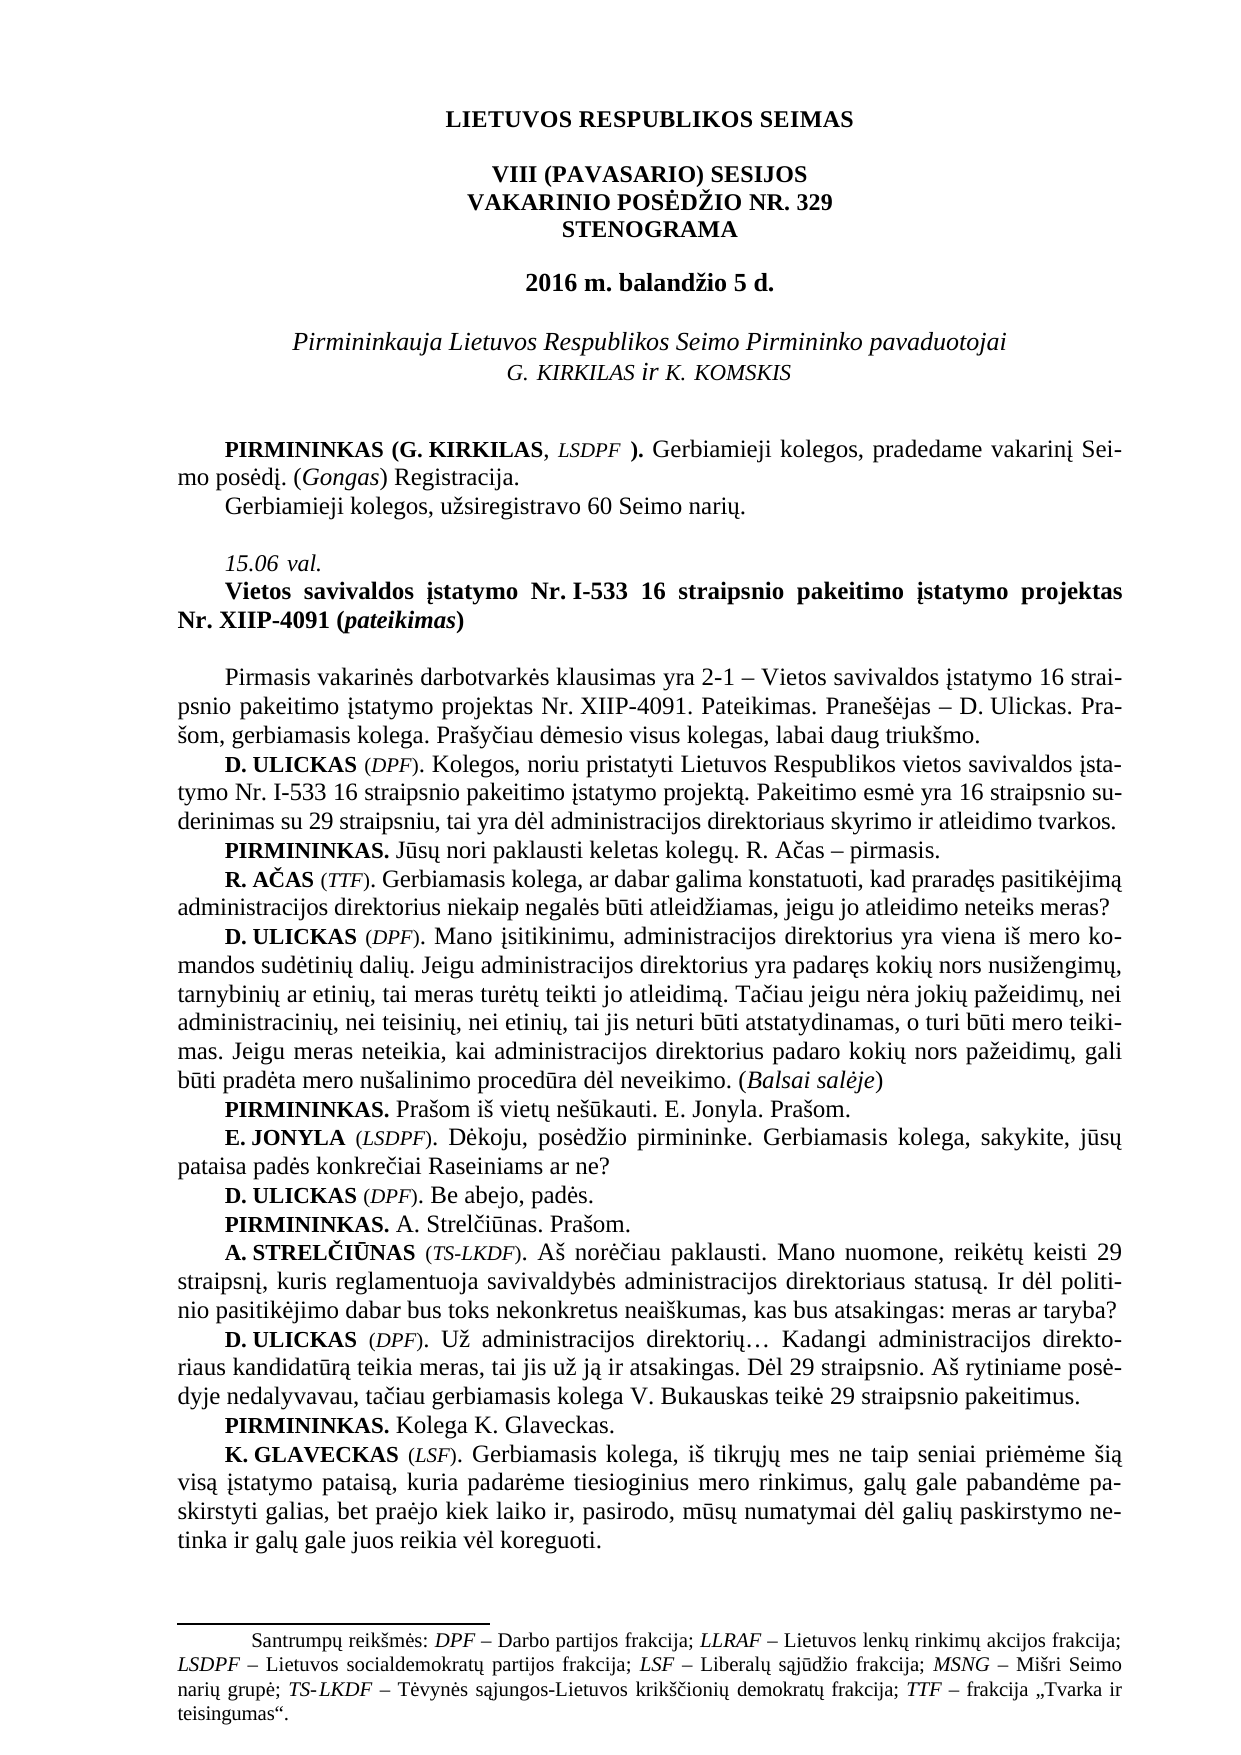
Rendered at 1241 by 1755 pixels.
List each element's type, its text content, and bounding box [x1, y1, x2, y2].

text 2016 m. balandžio 5 d. [177, 267, 1122, 297]
title LIETUVOS RESPUBLIKOS SEIMAS [177, 105, 1122, 132]
text PIRMININKAS. Ko­le­ga K. Gla­vec­kas. [177, 1410, 1122, 1439]
text Pir­ma­sis va­ka­ri­nės dar­bo­tvarkės klau­si­mas yra 2-1 – Vie­tos sa­vi­val­dos įsta­ty­mo 16 strai­ps­nio pa­kei­ti­mo įsta­ty­mo pro­jek­tas Nr. XIIP-4091. Pa­tei­ki­mas. Pra­ne­šė­jas – D. Ulic­kas. Pra­šom, ger­bia­ma­sis ko­le­ga. Pra­šy­čiau dė­me­sio vi­sus ko­le­gas, la­bai daug triukš­mo. [177, 662, 1122, 749]
title STENOGRAMA [177, 215, 1122, 243]
text D. ULICKAS (DPF). Ma­no įsi­ti­ki­ni­mu, ad­mi­nist­ra­ci­jos di­rek­to­rius yra vie­na iš me­ro ko­man­dos su­dė­ti­nių da­lių. Jei­gu ad­mi­nist­ra­ci­jos di­rek­to­rius yra pa­da­ręs ko­kių nors nu­si­žen­gi­mų, tar­ny­bi­nių ar eti­nių, tai me­ras tu­rė­tų teik­ti jo at­lei­di­mą. Ta­čiau jei­gu nė­ra jo­kių pa­žei­di­mų, nei ad­mi­nist­ra­ci­nių, nei tei­si­nių, nei eti­nių, tai jis ne­tu­ri bū­ti at­sta­ty­di­na­mas, o tu­ri bū­ti me­ro tei­ki­mas. Jei­gu me­ras ne­tei­kia, kai ad­mi­nist­ra­ci­jos di­rek­to­rius pa­da­ro ko­kių nors pa­žei­di­mų, ga­li bū­ti pra­dė­ta me­ro nu­ša­li­ni­mo pro­ce­dū­ra dėl ne­vei­ki­mo. (Bal­sai sa­lė­je) [177, 921, 1122, 1094]
text 15.06 val. [224, 549, 1122, 576]
text PIRMININKAS. A. Strel­čiū­nas. Pra­šom. [177, 1209, 1122, 1237]
text D. ULICKAS (DPF). Be abe­jo, pa­dės. [177, 1180, 1122, 1209]
text D. ULICKAS (DPF). Už ad­mi­nist­ra­ci­jos di­rek­to­rių… Ka­dan­gi ad­mi­nist­ra­ci­jos di­rek­to­riaus kan­di­da­tū­rą tei­kia me­ras, tai jis už ją ir at­sa­kin­gas. Dėl 29 straips­nio. Aš ry­ti­nia­me po­sė­dy­je ne­da­ly­va­vau, ta­čiau ger­bia­ma­sis ko­le­ga V. Bu­kaus­kas tei­kė 29 straips­nio pa­kei­ti­mus. [177, 1324, 1122, 1410]
title VIII (PAVASARIO) SESIJOS [177, 160, 1122, 187]
title VAKARINIO posėdžio NR. 329 [177, 187, 1122, 215]
text R. AČAS (TTF). Ger­bia­ma­sis ko­le­ga, ar da­bar ga­li­ma kon­sta­tuo­ti, kad pra­ra­dęs pa­si­ti­kė­ji­mą ad­mi­nist­ra­ci­jos di­rek­to­rius nie­kaip ne­ga­lės bū­ti at­lei­džia­mas, jei­gu jo at­lei­di­mo ne­teiks me­ras? [177, 864, 1122, 921]
text PIRMININKAS. Pra­šom iš vie­tų ne­šū­kau­ti. E. Jo­ny­la. Pra­šom. [177, 1094, 1122, 1122]
text PIRMININKAS (G. KIRKILAS, LSDPF). Ger­bia­mie­ji ko­le­gos, pra­de­da­me va­ka­ri­nį Sei­mo po­sė­dį. (Gon­gas) Re­gist­ra­ci­ja. [177, 434, 1122, 491]
text Santrumpų reikšmės: DPF – Darbo partij­os frakcija; LLRAF – Lietuvos lenkų rinkimų akcijos frakcija; LSDPF – Lietuvos social­demokratų partijos frakcija; LSF – Liberalų sąjūdžio frakcija; MSNG – Mišri Seimo narių grupė; TS‑LKDF – Tėvynės sąjungos-Lietuvos krikščionių demokratų frakcija; TTF – frakcija „Tvarka ir teisingumas“. [177, 1624, 1122, 1724]
text PIRMININKAS. Jū­sų no­ri pa­klaus­ti ke­le­tas ko­le­gų. R. Ačas – pir­ma­sis. [177, 835, 1122, 864]
text D. ULICKAS (DPF). Ko­le­gos, no­riu pri­sta­ty­ti Lie­tu­vos Res­pub­li­kos vie­tos sa­vi­val­dos įsta­ty­mo Nr. I-533 16 straips­nio pa­kei­ti­mo įsta­ty­mo pro­jek­tą. Pa­kei­ti­mo es­mė yra 16 straips­nio su­de­ri­ni­mas su 29 straips­niu, tai yra dėl ad­mi­nist­ra­ci­jos di­rek­to­riaus sky­ri­mo ir at­lei­di­mo tvar­kos. [177, 749, 1122, 835]
text A. STRELČIŪNAS (TS-LKDF). Aš no­rė­čiau pa­klaus­ti. Ma­no nuo­mo­ne, rei­kė­tų keis­ti 29 straips­nį, ku­ris reg­la­men­tuo­ja sa­vi­val­dy­bės ad­mi­nist­ra­ci­jos di­rek­to­riaus sta­tu­są. Ir dėl po­li­ti­nio pa­si­ti­kė­ji­mo da­bar bus toks ne­kon­kre­tus ne­aiš­ku­mas, kas bus at­sa­kin­gas: me­ras ar ta­ry­ba? [177, 1237, 1122, 1324]
text E. JONYLA (LSDPF). Dė­ko­ju, po­sė­džio pir­mi­nin­ke. Ger­bia­ma­sis ko­le­ga, sa­ky­ki­te, jū­sų pa­tai­sa pa­dės kon­kre­čiai Ra­sei­niams ar ne? [177, 1122, 1122, 1180]
text Vie­tos sa­vi­val­dos įsta­ty­mo Nr. I-533 16 straips­nio pa­kei­ti­mo įsta­ty­mo pro­jek­tas Nr. XIIP-4091 (pa­tei­ki­mas) [177, 576, 1122, 634]
text Ger­bia­mie­ji ko­le­gos, už­si­re­gist­ra­vo 60 Sei­mo na­rių. [177, 491, 1122, 520]
text Pirmininkauja Lietuvos Respublikos Seimo Pirmininko pavaduotojai G. KIRKILAS ir K. KOMSKIS [177, 326, 1122, 386]
text K. GLAVECKAS (LSF). Ger­bia­ma­sis ko­le­ga, iš tik­rų­jų mes ne taip se­niai pri­ėmė­me šią vi­są įsta­ty­mo pa­tai­są, ku­ria pa­da­rė­me tie­sio­gi­nius me­ro rin­ki­mus, ga­lų ga­le pa­ban­dė­me pa­skirs­ty­ti ga­lias, bet pra­ėjo kiek lai­ko ir, pa­si­ro­do, mū­sų nu­ma­ty­mai dėl ga­lių pa­skirs­ty­mo ne­tin­ka ir ga­lų ga­le juos rei­kia vėl ko­re­guo­ti. [177, 1439, 1122, 1554]
